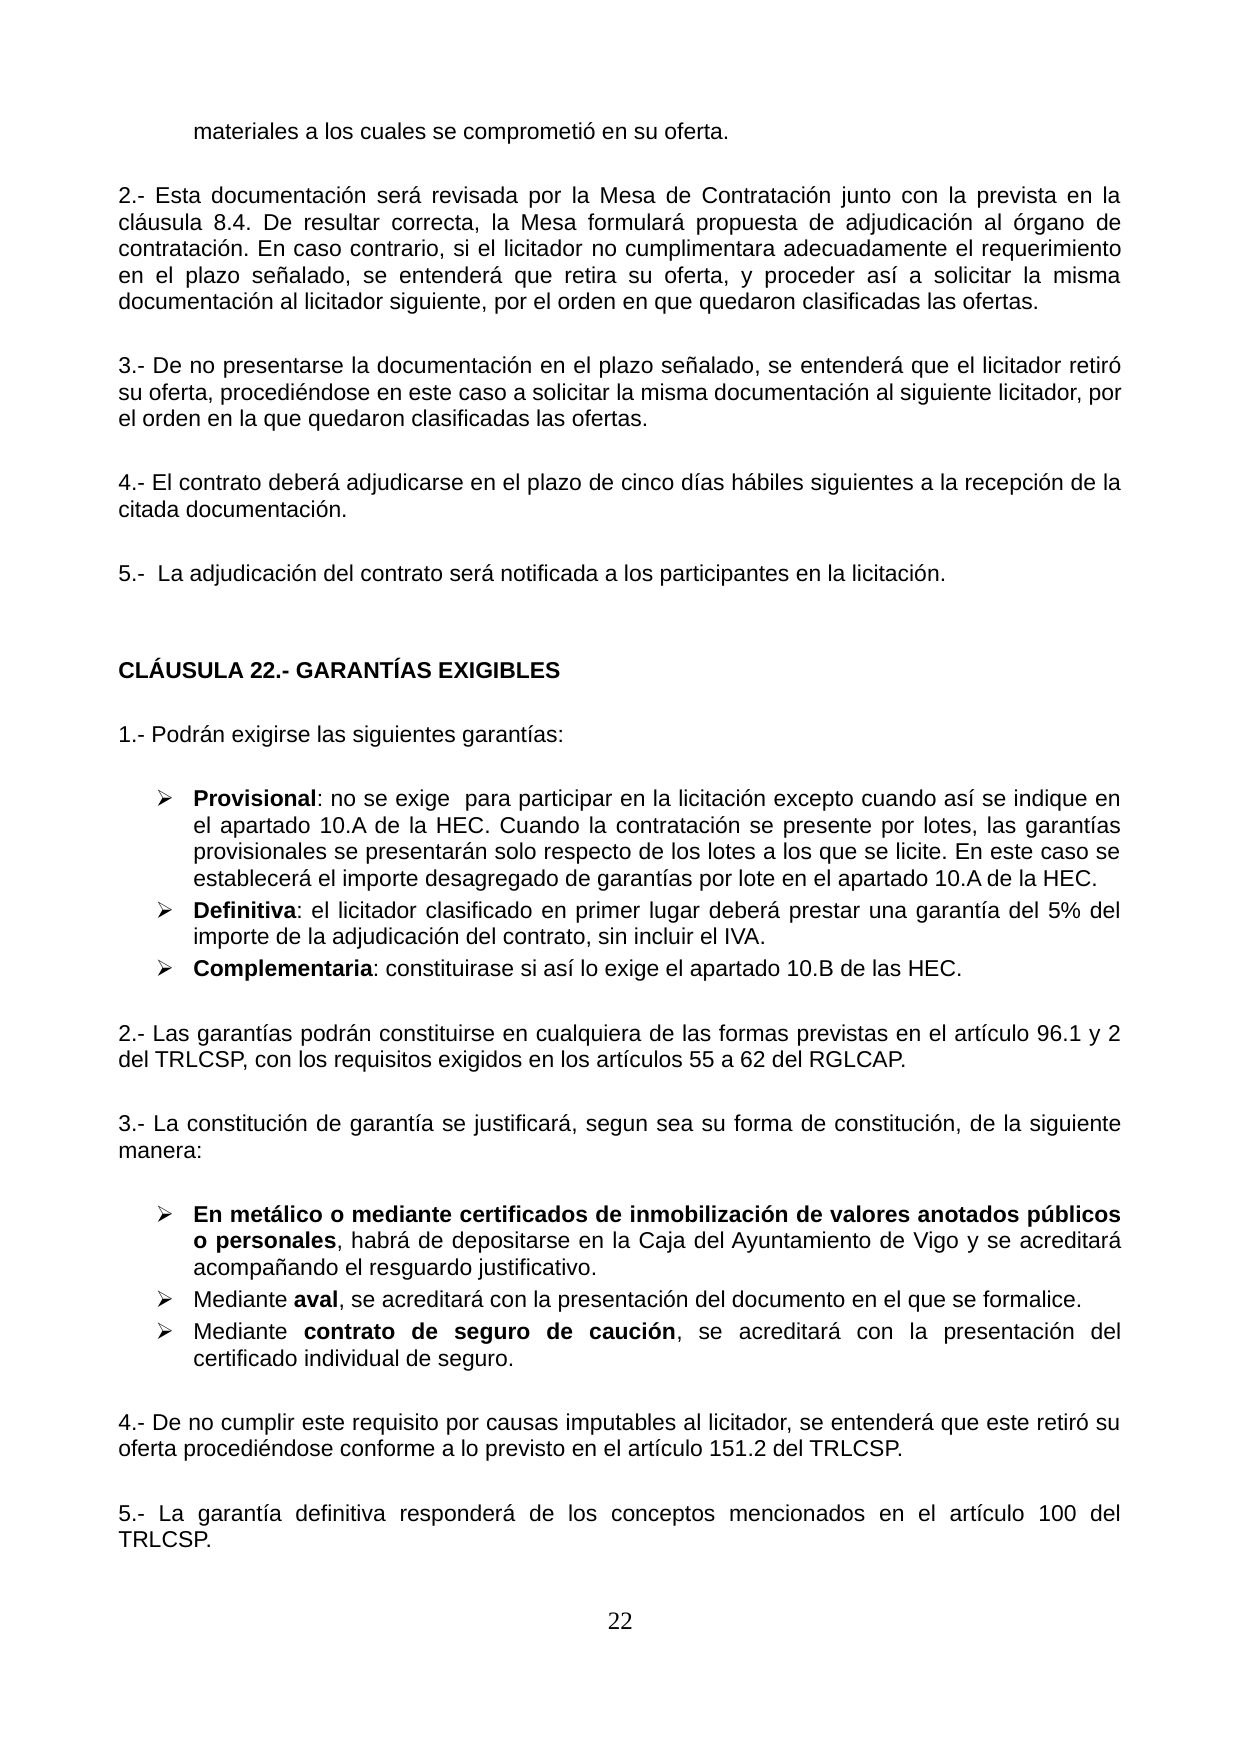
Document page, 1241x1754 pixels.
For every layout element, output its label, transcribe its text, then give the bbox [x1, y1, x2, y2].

text 4.- El contrato deberá adjudicarse en el plazo de cinco días hábiles siguientes a la recepción de la citada documentación. [118, 469, 1122, 522]
text 3.- De no presentarse la documentación en el plazo señalado, se entenderá que el licitador retiró su oferta, procediéndose en este caso a solicitar la misma documentación al siguiente licitador, por el orden en la que quedaron clasificadas las ofertas. [118, 352, 1122, 431]
list Mediante aval, se acreditará con la presentación del documento en el que se formalice. [156, 1286, 1122, 1312]
text 1.- Podrán exigirse las siguientes garantías: [118, 721, 1122, 747]
text CLÁUSULA 22.- GARANTÍAS EXIGIBLES [118, 657, 1122, 683]
text 2.- Esta documentación será revisada por la Mesa de Contratación junto con la prevista en la cláusula 8.4. De resultar correcta, la Mesa formulará propuesta de adjudicación al órgano de contratación. En caso contrario, si el licitador no cumplimentara adecuadamente el requerimiento en el plazo señalado, se entenderá que retira su oferta, y proceder así a solicitar la misma documentación al licitador siguiente, por el orden en que quedaron clasificadas las ofertas. [118, 182, 1122, 314]
text 4.- De no cumplir este requisito por causas imputables al licitador, se entenderá que este retiró su oferta procediéndose conforme a lo previsto en el artículo 151.2 del TRLCSP. [118, 1409, 1122, 1462]
list Definitiva: el licitador clasificado en primer lugar deberá prestar una garantía del 5% del importe de la adjudicación del contrato, sin incluir el IVA. [156, 897, 1122, 949]
list materiales a los cuales se comprometió en su oferta. [156, 118, 1122, 144]
text 5.- La garantía definitiva responderá de los conceptos mencionados en el artículo 100 del TRLCSP. [118, 1499, 1122, 1552]
text 2.- Las garantías podrán constituirse en cualquiera de las formas previstas en el artículo 96.1 y 2 del TRLCSP, con los requisitos exigidos en los artículos 55 a 62 del RGLCAP. [118, 1019, 1122, 1072]
text 5.- La adjudicación del contrato será notificada a los participantes en la licitación. [118, 560, 1122, 586]
list Complementaria: constituirase si así lo exige el apartado 10.B de las HEC. [156, 955, 1122, 982]
text 3.- La constitución de garantía se justificará, segun sea su forma de constitución, de la siguiente manera: [118, 1110, 1122, 1163]
list Mediante contrato de seguro de caución, se acreditará con la presentación del certificado individual de seguro. [156, 1318, 1122, 1371]
list Provisional: no se exige para participar en la licitación excepto cuando así se indique en el apartado 10.A de la HEC. Cuando la contratación se presente por lotes, las garantías provisionales se presentarán solo respecto de los lotes a los que se licite. En este caso se establecerá el importe desagregado de garantías por lote en el apartado 10.A de la HEC. [156, 785, 1122, 891]
list En metálico o mediante certificados de inmobilización de valores anotados públicos o personales, habrá de depositarse en la Caja del Ayuntamiento de Vigo y se acreditará acompañando el resguardo justificativo. [156, 1201, 1122, 1280]
